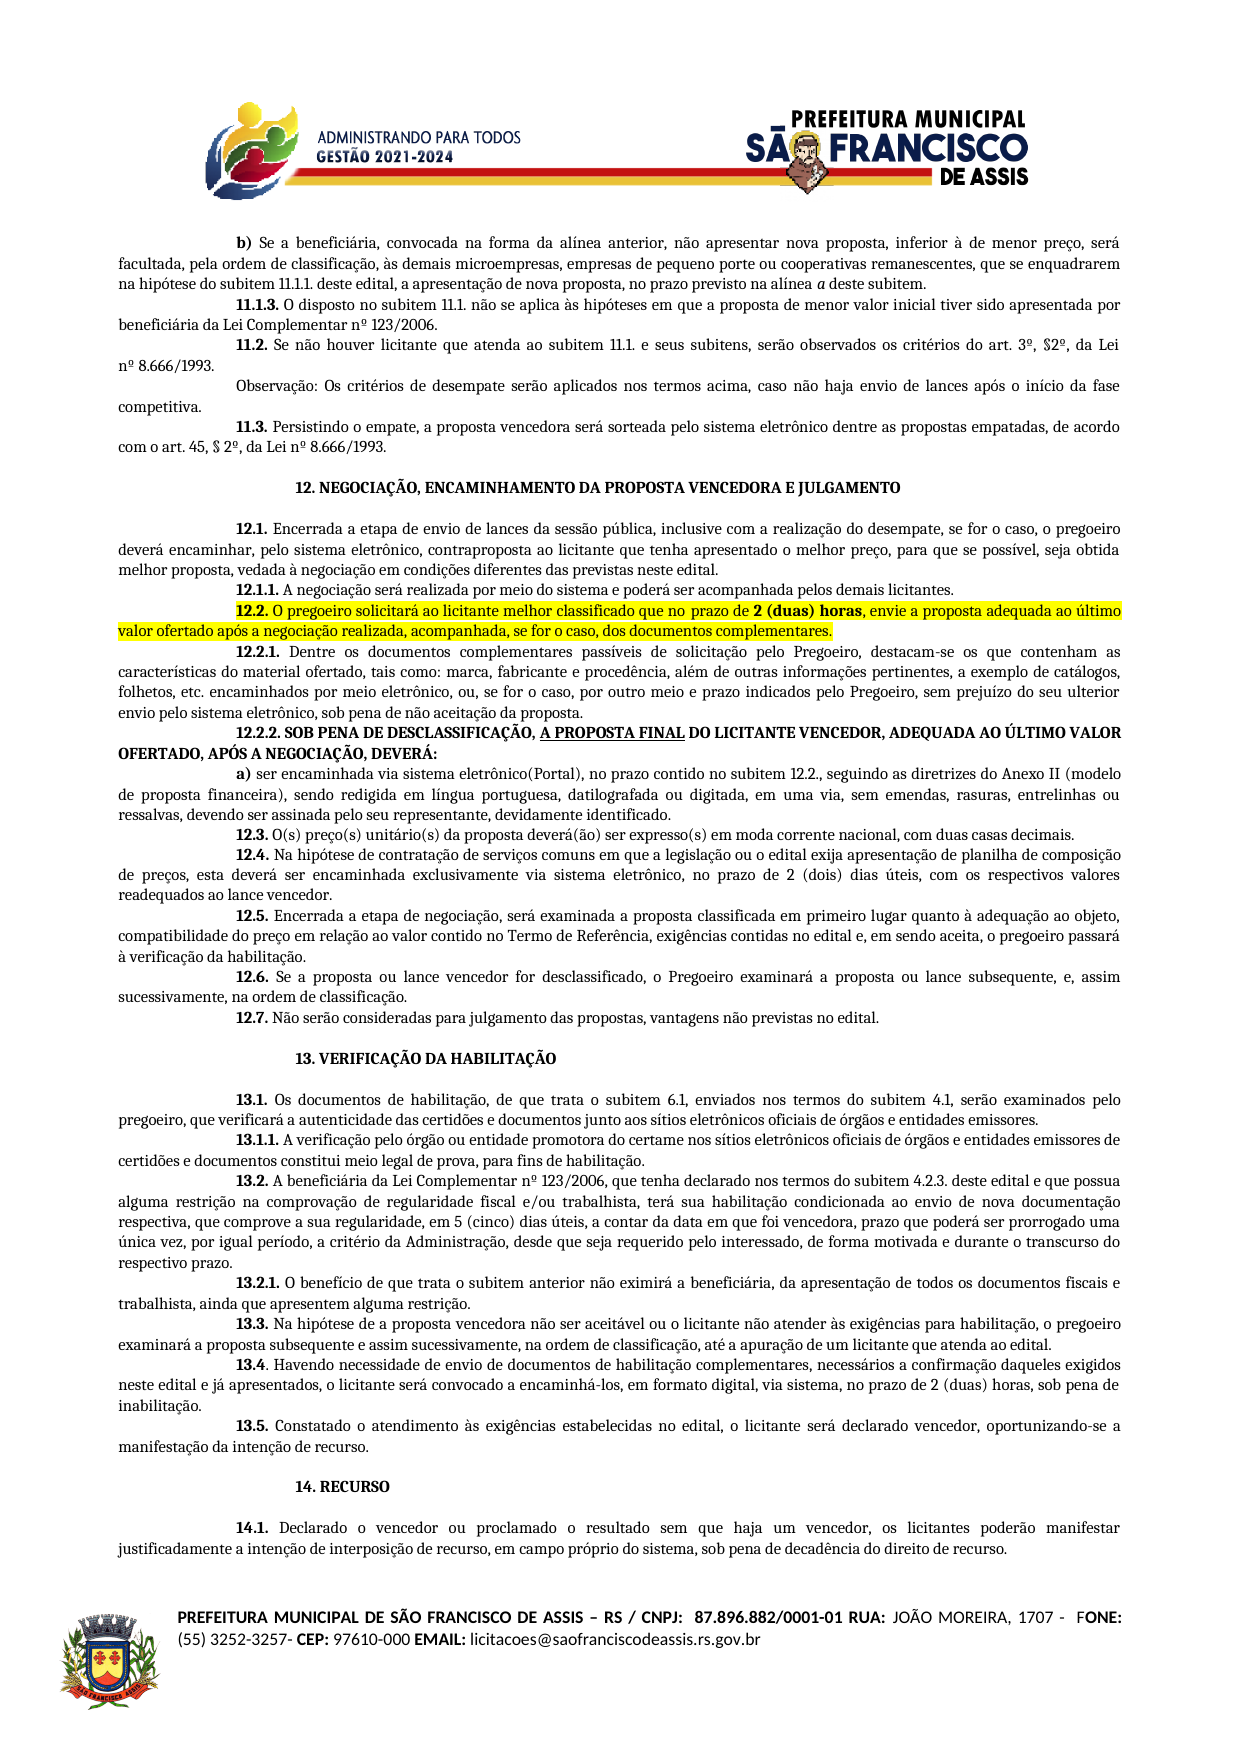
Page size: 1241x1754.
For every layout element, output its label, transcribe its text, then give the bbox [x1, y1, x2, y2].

text 13.3. Na hipótese de a proposta vencedora não ser aceitável ou o licitante não atender às exigências para habilitação, o pregoeiro examinará a proposta subsequente e assim sucessivamente, na ordem de classificação, até a apuração de um licitante que atenda ao edital. [118, 1314, 1122, 1354]
text 12.6. Se a proposta ou lance vencedor for desclassificado, o Pregoeiro examinará a proposta ou lance subsequente, e, assim sucessivamente, na ordem de classificação. [118, 967, 1122, 1007]
text 12.1. Encerrada a etapa de envio de lances da sessão pública, inclusive com a realização do desempate, se for o caso, o pregoeiro deverá encaminhar, pelo sistema eletrônico, contraproposta ao licitante que tenha apresentado o melhor preço, para que se possível, seja obtida melhor proposta, vedada à negociação em condições diferentes das previstas neste edital. [118, 519, 1122, 579]
text 12. NEGOCIAÇÃO, ENCAMINHAMENTO DA PROPOSTA VENCEDORA E JULGAMENTO [118, 479, 1122, 498]
text Observação: Os critérios de desempate serão aplicados nos termos acima, caso não haja envio de lances após o início da fase competitiva. [118, 377, 1122, 416]
text 12.2.1. Dentre os documentos complementares passíveis de solicitação pelo Pregoeiro, destacam-se os que contenham as características do material ofertado, tais como: marca, fabricante e procedência, além de outras informações pertinentes, a exemplo de catálogos, folhetos, etc. encaminhados por meio eletrônico, ou, se for o caso, por outro meio e prazo indicados pelo Pregoeiro, sem prejuízo do seu ulterior envio pelo sistema eletrônico, sob pena de não aceitação da proposta. [118, 642, 1122, 722]
text 13. VERIFICAÇÃO DA HABILITAÇÃO [118, 1049, 1122, 1068]
text 13.1. Os documentos de habilitação, de que trata o subitem 6.1, enviados nos termos do subitem 4.1, serão examinados pelo pregoeiro, que verificará a autenticidade das certidões e documentos junto aos sítios eletrônicos oficiais de órgãos e entidades emissores. [118, 1090, 1122, 1129]
text 13.4. Havendo necessidade de envio de documentos de habilitação complementares, necessários a confirmação daqueles exigidos neste edital e já apresentados, o licitante será convocado a encaminhá-los, em formato digital, via sistema, no prazo de 2 (duas) horas, sob pena de inabilitação. [118, 1355, 1122, 1415]
text b) Se a beneficiária, convocada na forma da alínea anterior, não apresentar nova proposta, inferior à de menor preço, será facultada, pela ordem de classificação, às demais microempresas, empresas de pequeno porte ou cooperativas remanescentes, que se enquadrarem na hipótese do subitem 11.1.1. deste edital, a apresentação de nova proposta, no prazo previsto na alínea a deste subitem. [118, 234, 1122, 294]
text 12.4. Na hipótese de contratação de serviços comuns em que a legislação ou o edital exija apresentação de planilha de composição de preços, esta deverá ser encaminhada exclusivamente via sistema eletrônico, no prazo de 2 (dois) dias úteis, com os respectivos valores readequados ao lance vencedor. [118, 845, 1122, 905]
text 12.2. O pregoeiro solicitará ao licitante melhor classificado que no prazo de 2 (duas) horas, envie a proposta adequada ao último valor ofertado após a negociação realizada, acompanhada, se for o caso, dos documentos complementares. [118, 601, 1122, 641]
text 14. RECURSO [118, 1478, 1122, 1497]
text 14.1. Declarado o vencedor ou proclamado o resultado sem que haja um vencedor, os licitantes poderão manifestar justificadamente a intenção de interposição de recurso, em campo próprio do sistema, sob pena de decadência do direito de recurso. [118, 1519, 1122, 1558]
text 12.3. O(s) preço(s) unitário(s) da proposta deverá(ão) ser expresso(s) em moda corrente nacional, com duas casas decimais. [118, 826, 1122, 845]
text 11.1.3. O disposto no subitem 11.1. não se aplica às hipóteses em que a proposta de menor valor inicial tiver sido apresentada por beneficiária da Lei Complementar nº 123/2006. [118, 295, 1122, 334]
text a) ser encaminhada via sistema eletrônico(Portal), no prazo contido no subitem 12.2., seguindo as diretrizes do Anexo II (modelo de proposta financeira), sendo redigida em língua portuguesa, datilografada ou digitada, em uma via, sem emendas, rasuras, entrelinhas ou ressalvas, devendo ser assinada pelo seu representante, devidamente identificado. [118, 764, 1122, 824]
text 11.2. Se não houver licitante que atenda ao subitem 11.1. e seus subitens, serão observados os critérios do art. 3º, §2º, da Lei nº 8.666/1993. [118, 336, 1122, 375]
text 13.5. Constatado o atendimento às exigências estabelecidas no edital, o licitante será declarado vencedor, oportunizando-se a manifestação da intenção de recurso. [118, 1417, 1122, 1456]
text 12.5. Encerrada a etapa de negociação, será examinada a proposta classificada em primeiro lugar quanto à adequação ao objeto, compatibilidade do preço em relação ao valor contido no Termo de Referência, exigências contidas no edital e, em sendo aceita, o pregoeiro passará à verificação da habilitação. [118, 906, 1122, 966]
text 13.1.1. A verificação pelo órgão ou entidade promotora do certame nos sítios eletrônicos oficiais de órgãos e entidades emissores de certidões e documentos constitui meio legal de prova, para fins de habilitação. [118, 1131, 1122, 1170]
text 12.1.1. A negociação será realizada por meio do sistema e poderá ser acompanhada pelos demais licitantes. [118, 581, 1122, 600]
text 13.2. A beneficiária da Lei Complementar nº 123/2006, que tenha declarado nos termos do subitem 4.2.3. deste edital e que possua alguma restrição na comprovação de regularidade fiscal e/ou trabalhista, terá sua habilitação condicionada ao envio de nova documentação respectiva, que comprove a sua regularidade, em 5 (cinco) dias úteis, a contar da data em que foi vencedora, prazo que poderá ser prorrogado uma única vez, por igual período, a critério da Administração, desde que seja requerido pelo interessado, de forma motivada e durante o transcurso do respectivo prazo. [118, 1172, 1122, 1272]
text 12.7. Não serão consideradas para julgamento das propostas, vantagens não previstas no edital. [118, 1008, 1122, 1027]
text 12.2.2. SOB PENA DE DESCLASSIFICAÇÃO, A PROPOSTA FINAL DO LICITANTE VENCEDOR, ADEQUADA AO ÚLTIMO VALOR OFERTADO, APÓS A NEGOCIAÇÃO, DEVERÁ: [118, 724, 1122, 763]
text 13.2.1. O benefício de que trata o subitem anterior não eximirá a beneficiária, da apresentação de todos os documentos fiscais e trabalhista, ainda que apresentem alguma restrição. [118, 1274, 1122, 1313]
text 11.3. Persistindo o empate, a proposta vencedora será sorteada pelo sistema eletrônico dentre as propostas empatadas, de acordo com o art. 45, § 2º, da Lei nº 8.666/1993. [118, 417, 1122, 457]
